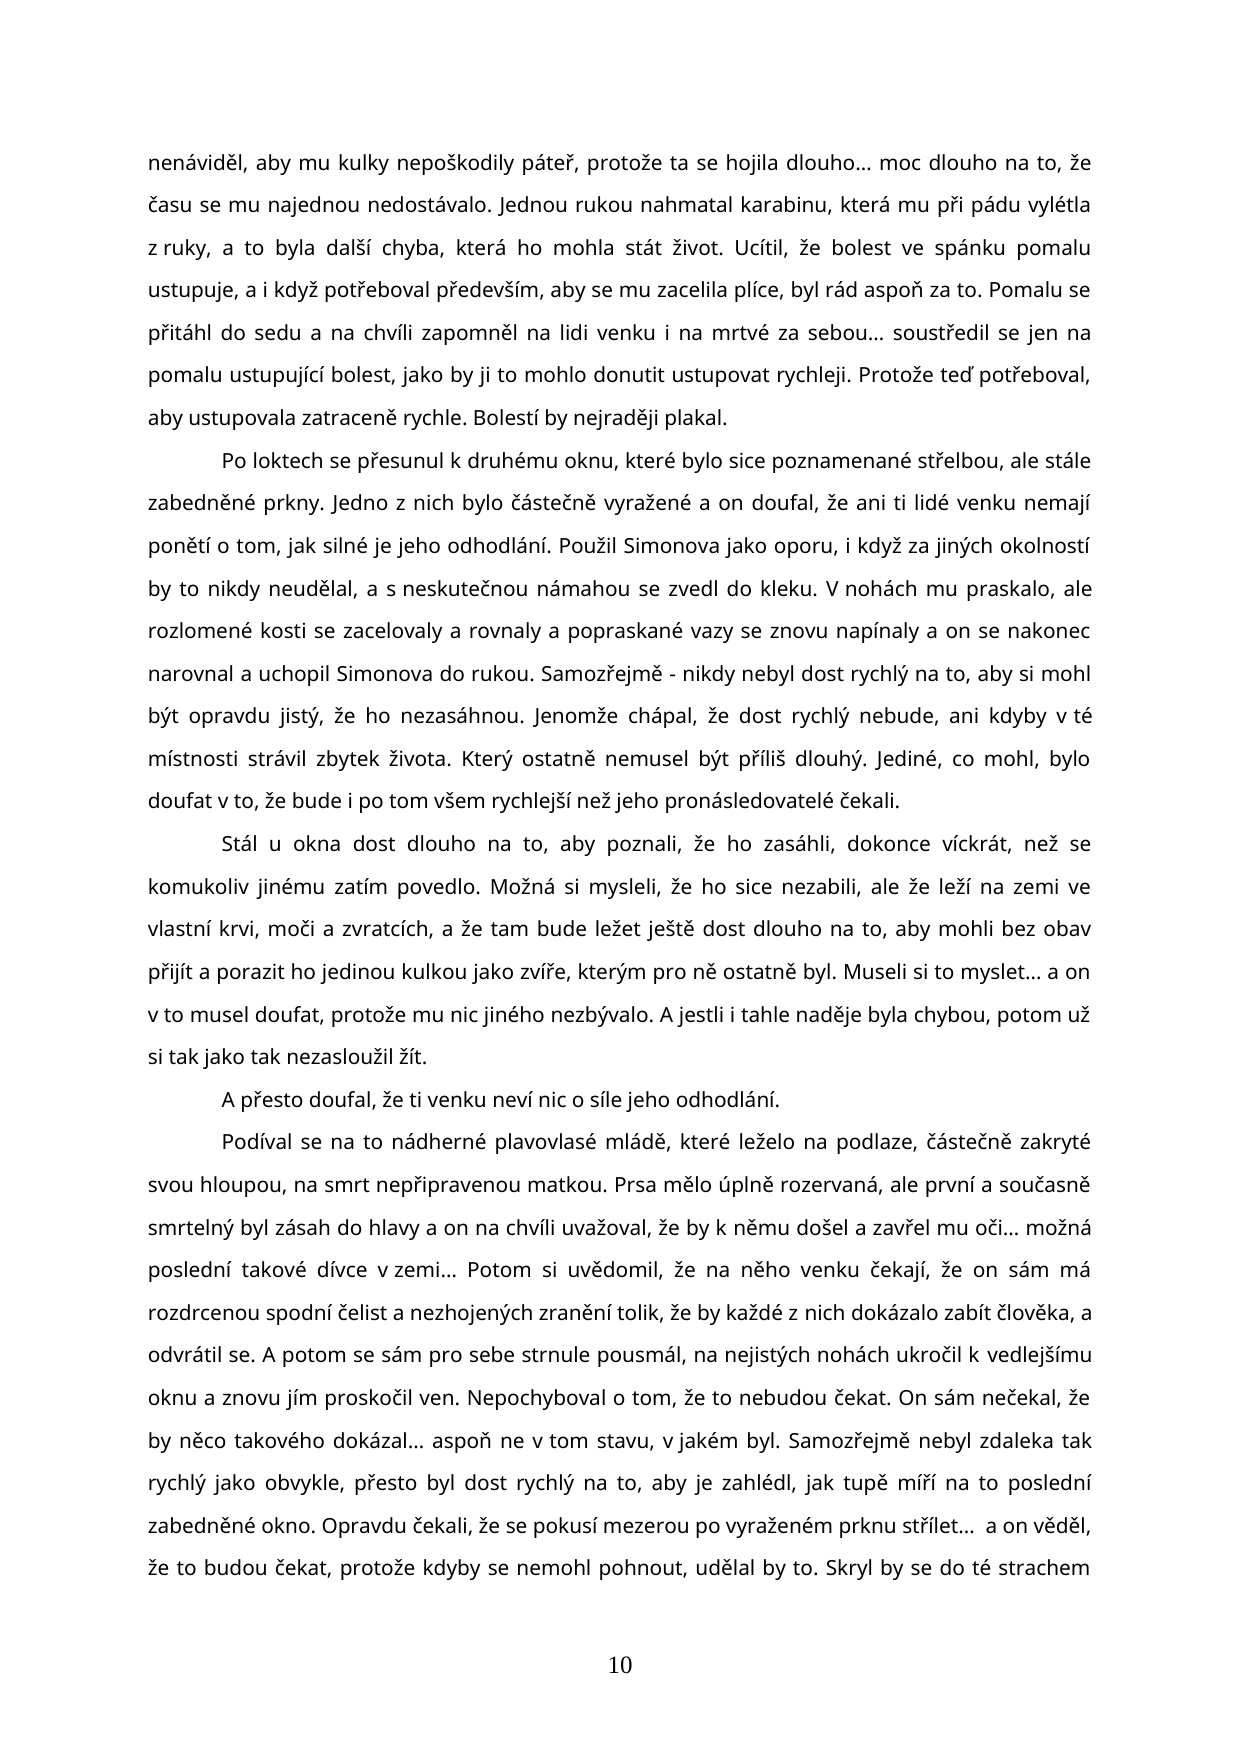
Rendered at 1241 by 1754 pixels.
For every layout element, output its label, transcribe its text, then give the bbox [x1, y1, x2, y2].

text nenáviděl, aby mu kulky nepoškodily páteř, protože ta se hojila dlouho… moc dlouho na to, že času se mu najednou nedostávalo. Jednou rukou nahmatal karabinu, která mu při pádu vylétla z ruky, a to byla další chyba, která ho mohla stát život. Ucítil, že bolest ve spánku pomalu ustupuje, a i když potřeboval především, aby se mu zacelila plíce, byl rád aspoň za to. Pomalu se přitáhl do sedu a na chvíli zapomněl na lidi venku i na mrtvé za sebou… soustředil se jen na pomalu ustupující bolest, jako by ji to mohlo donutit ustupovat rychleji. Protože teď potřeboval, aby ustupovala zatraceně rychle. Bolestí by nejraději plakal. [148, 148, 1092, 432]
text Stál u okna dost dlouho na to, aby poznali, že ho zasáhli, dokonce víckrát, než se komukoliv jinému zatím povedlo. Možná si mysleli, že ho sice nezabili, ale že leží na zemi ve vlastní krvi, moči a zvratcích, a že tam bude ležet ještě dost dlouho na to, aby mohli bez obav přijít a porazit ho jedinou kulkou jako zvíře, kterým pro ně ostatně byl. Museli si to myslet… a on v to musel doufat, protože mu nic jiného nezbývalo. A jestli i tahle naděje byla chybou, potom už si tak jako tak nezasloužil žít. [148, 829, 1092, 1071]
text A přesto doufal, že ti venku neví nic o síle jeho odhodlání. [148, 1085, 1092, 1113]
text Podíval se na to nádherné plavovlasé mládě, které leželo na podlaze, částečně zakryté svou hloupou, na smrt nepřipravenou matkou. Prsa mělo úplně rozervaná, ale první a současně smrtelný byl zásah do hlavy a on na chvíli uvažoval, že by k němu došel a zavřel mu oči… možná poslední takové dívce v zemi… Potom si uvědomil, že na něho venku čekají, že on sám má rozdrcenou spodní čelist a nezhojených zranění tolik, že by každé z nich dokázalo zabít člověka, a odvrátil se. A potom se sám pro sebe strnule pousmál, na nejistých nohách ukročil k vedlejšímu oknu a znovu jím proskočil ven. Nepochyboval o tom, že to nebudou čekat. On sám nečekal, že by něco takového dokázal… aspoň ne v tom stavu, v jakém byl. Samozřejmě nebyl zdaleka tak rychlý jako obvykle, přesto byl dost rychlý na to, aby je zahlédl, jak tupě míří na to poslední zabedněné okno. Opravdu čekali, že se pokusí mezerou po vyraženém prknu střílet… a on věděl, že to budou čekat, protože kdyby se nemohl pohnout, udělal by to. Skryl by se do té strachem [148, 1127, 1092, 1582]
text Po loktech se přesunul k druhému oknu, které bylo sice poznamenané střelbou, ale stále zabedněné prkny. Jedno z nich bylo částečně vyražené a on doufal, že ani ti lidé venku nemají ponětí o tom, jak silné je jeho odhodlání. Použil Simonova jako oporu, i když za jiných okolností by to nikdy neudělal, a s neskutečnou námahou se zvedl do kleku. V nohách mu praskalo, ale rozlomené kosti se zacelovaly a rovnaly a popraskané vazy se znovu napínaly a on se nakonec narovnal a uchopil Simonova do rukou. Samozřejmě - nikdy nebyl dost rychlý na to, aby si mohl být opravdu jistý, že ho nezasáhnou. Jenomže chápal, že dost rychlý nebude, ani kdyby v té místnosti strávil zbytek života. Který ostatně nemusel být příliš dlouhý. Jediné, co mohl, bylo doufat v to, že bude i po tom všem rychlejší než jeho pronásledovatelé čekali. [148, 446, 1092, 815]
